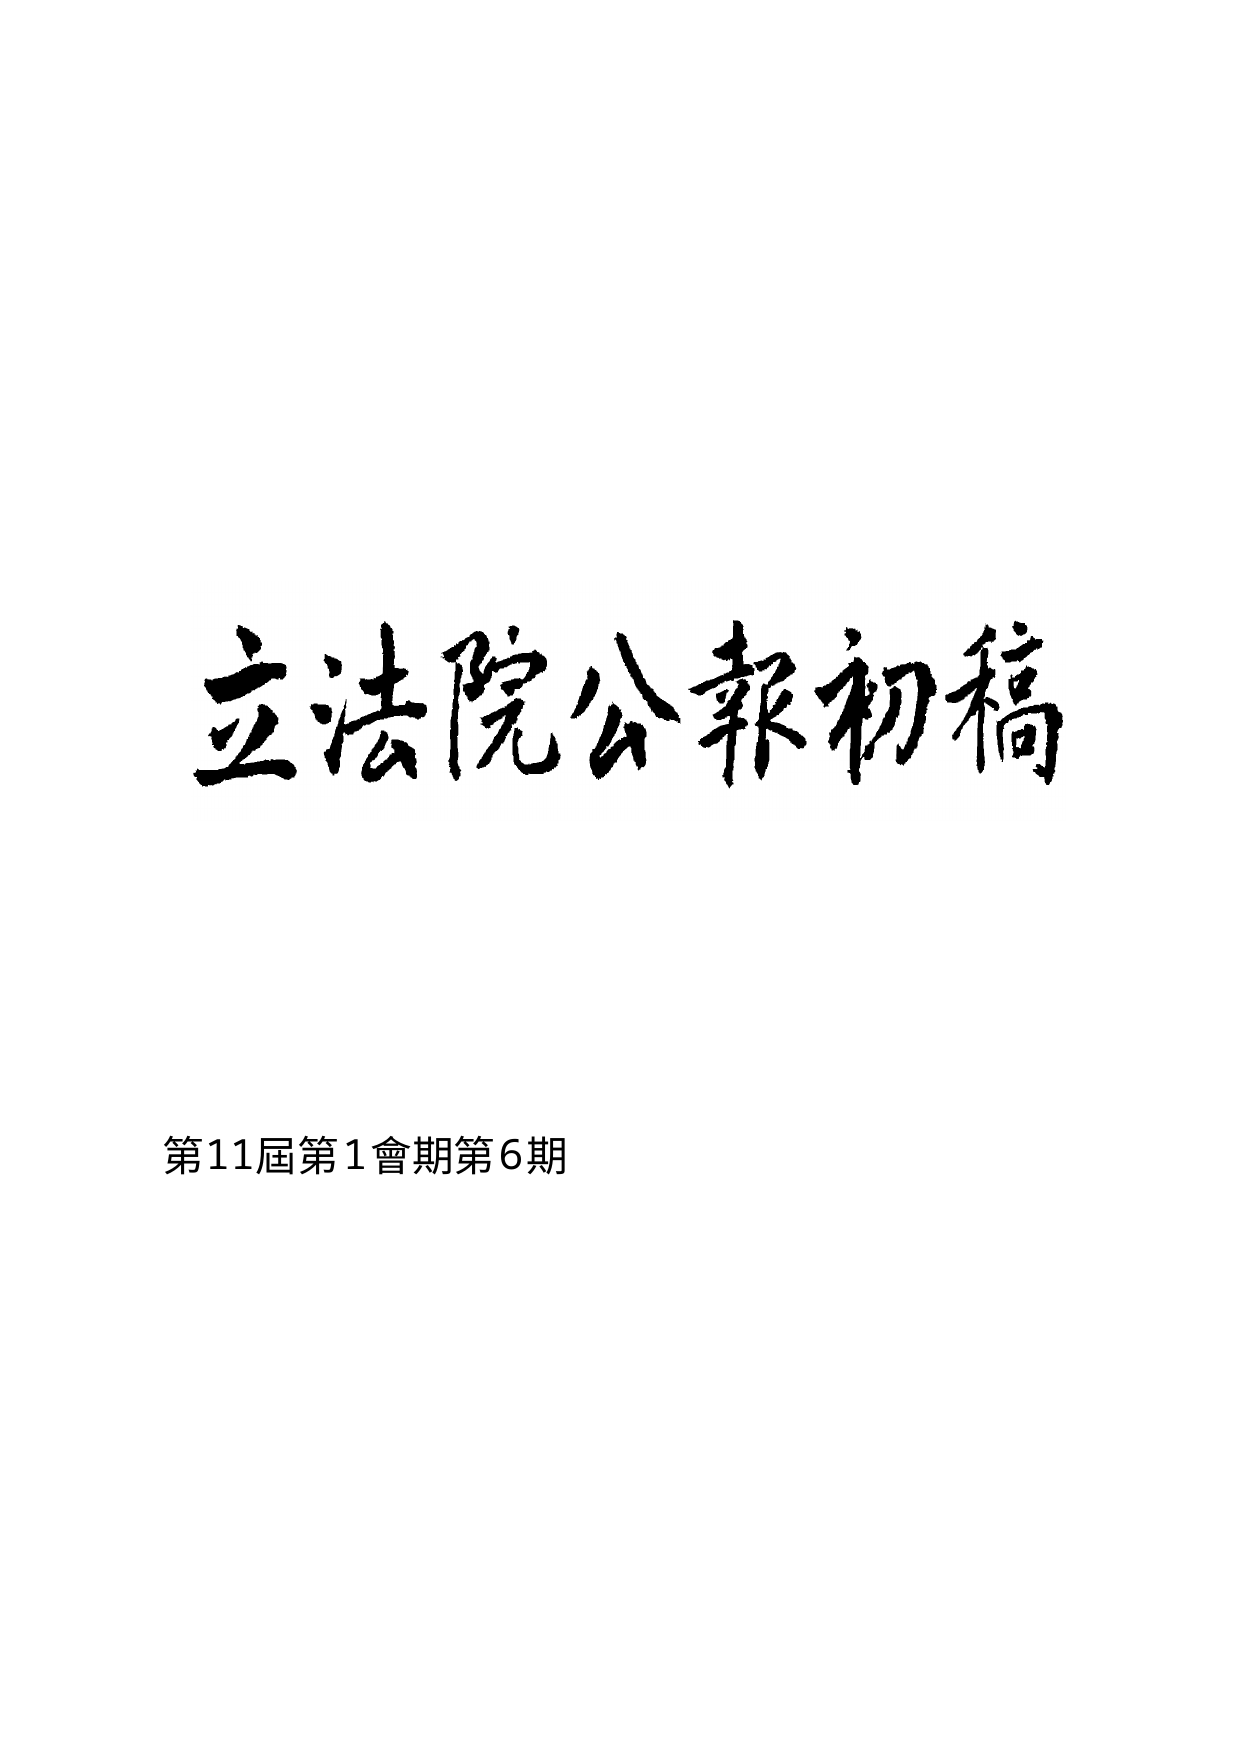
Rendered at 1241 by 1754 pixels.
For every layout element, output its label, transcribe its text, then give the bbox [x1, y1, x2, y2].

table_header [151, 406, 1098, 902]
table_header 第11屆第1會期第6期 [151, 1089, 596, 1234]
